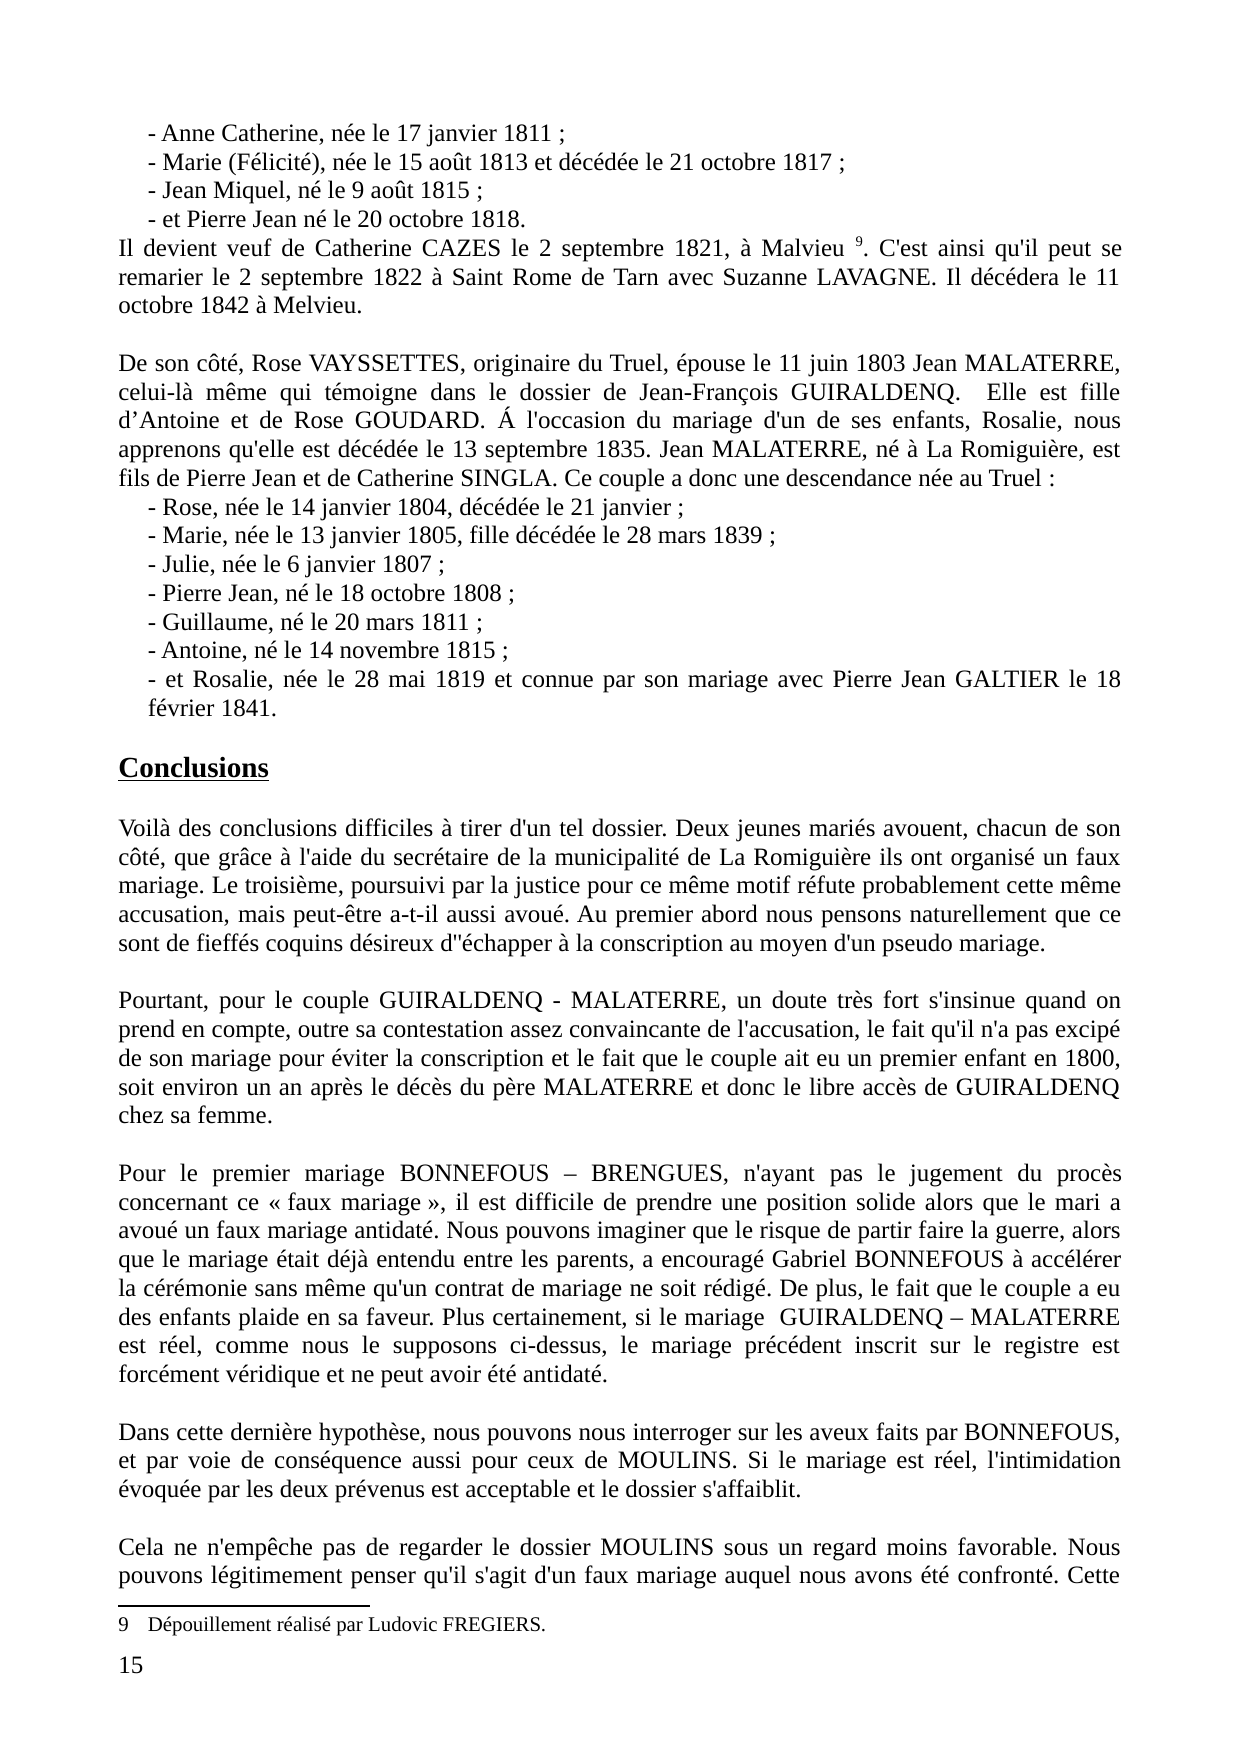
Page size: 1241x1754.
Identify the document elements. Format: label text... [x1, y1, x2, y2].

text Pourtant, pour le couple GUIRALDENQ - MALATERRE, un doute très fort s'insinue quand on prend en compte, outre sa contestation assez convaincante de l'accusation, le fait qu'il n'a pas excipé de son mariage pour éviter la conscription et le fait que le couple ait eu un premier enfant en 1800, soit environ un an après le décès du père MALATERRE et donc le libre accès de GUIRALDENQ chez sa femme. [118, 985, 1122, 1129]
text - Anne Catherine, née le 17 janvier 1811 ; [148, 118, 1122, 147]
text Pour le premier mariage BONNEFOUS – BRENGUES, n'ayant pas le jugement du procès concernant ce « faux mariage », il est difficile de prendre une position solide alors que le mari a avoué un faux mariage antidaté. Nous pouvons imaginer que le risque de partir faire la guerre, alors que le mariage était déjà entendu entre les parents, a encouragé Gabriel BONNEFOUS à accélérer la cérémonie sans même qu'un contrat de mariage ne soit rédigé. De plus, le fait que le couple a eu des enfants plaide en sa faveur. Plus certainement, si le mariage GUIRALDENQ – MALATERRE est réel, comme nous le supposons ci-dessus, le mariage précédent inscrit sur le registre est forcément véridique et ne peut avoir été antidaté. [118, 1158, 1122, 1388]
text Dépouillement réalisé par Ludovic FREGIERS. [118, 1612, 1122, 1636]
text Dans cette dernière hypothèse, nous pouvons nous interroger sur les aveux faits par BONNEFOUS, et par voie de conséquence aussi pour ceux de MOULINS. Si le mariage est réel, l'intimidation évoquée par les deux prévenus est acceptable et le dossier s'affaiblit. [118, 1417, 1122, 1503]
text Il devient veuf de Catherine CAZES le 2 septembre 1821, à Malvieu . C'est ainsi qu'il peut se remarier le 2 septembre 1822 à Saint Rome de Tarn avec Suzanne LAVAGNE. Il décédera le 11 octobre 1842 à Melvieu. [118, 233, 1122, 319]
text - Guillaume, né le 20 mars 1811 ; [148, 607, 1122, 636]
text Cela ne n'empêche pas de regarder le dossier MOULINS sous un regard moins favorable. Nous pouvons légitimement penser qu'il s'agit d'un faux mariage auquel nous avons été confronté. Cette [118, 1532, 1122, 1589]
text - et Pierre Jean né le 20 octobre 1818. [148, 204, 1122, 233]
text - Marie (Félicité), née le 15 août 1813 et décédée le 21 octobre 1817 ; [148, 147, 1122, 176]
text Conclusions [118, 751, 1122, 784]
text - et Rosalie, née le 28 mai 1819 et connue par son mariage avec Pierre Jean GALTIER le 18 février 1841. [148, 664, 1122, 722]
text - Marie, née le 13 janvier 1805, fille décédée le 28 mars 1839 ; [148, 521, 1122, 549]
text - Jean Miquel, né le 9 août 1815 ; [148, 176, 1122, 204]
text Voilà des conclusions difficiles à tirer d'un tel dossier. Deux jeunes mariés avouent, chacun de son côté, que grâce à l'aide du secrétaire de la municipalité de La Romiguière ils ont organisé un faux mariage. Le troisième, poursuivi par la justice pour ce même motif réfute probablement cette même accusation, mais peut-être a-t-il aussi avoué. Au premier abord nous pensons naturellement que ce sont de fieffés coquins désireux d''échapper à la conscription au moyen d'un pseudo mariage. [118, 813, 1122, 957]
text - Julie, née le 6 janvier 1807 ; [148, 549, 1122, 578]
text De son côté, Rose VAYSSETTES, originaire du Truel, épouse le 11 juin 1803 Jean MALATERRE, celui-là même qui témoigne dans le dossier de Jean-François GUIRALDENQ. Elle est fille d’Antoine et de Rose GOUDARD. Á l'occasion du mariage d'un de ses enfants, Rosalie, nous apprenons qu'elle est décédée le 13 septembre 1835. Jean MALATERRE, né à La Romiguière, est fils de Pierre Jean et de Catherine SINGLA. Ce couple a donc une descendance née au Truel : [118, 348, 1122, 492]
text - Rose, née le 14 janvier 1804, décédée le 21 janvier ; [148, 492, 1122, 521]
text - Pierre Jean, né le 18 octobre 1808 ; [148, 578, 1122, 607]
text - Antoine, né le 14 novembre 1815 ; [148, 636, 1122, 664]
